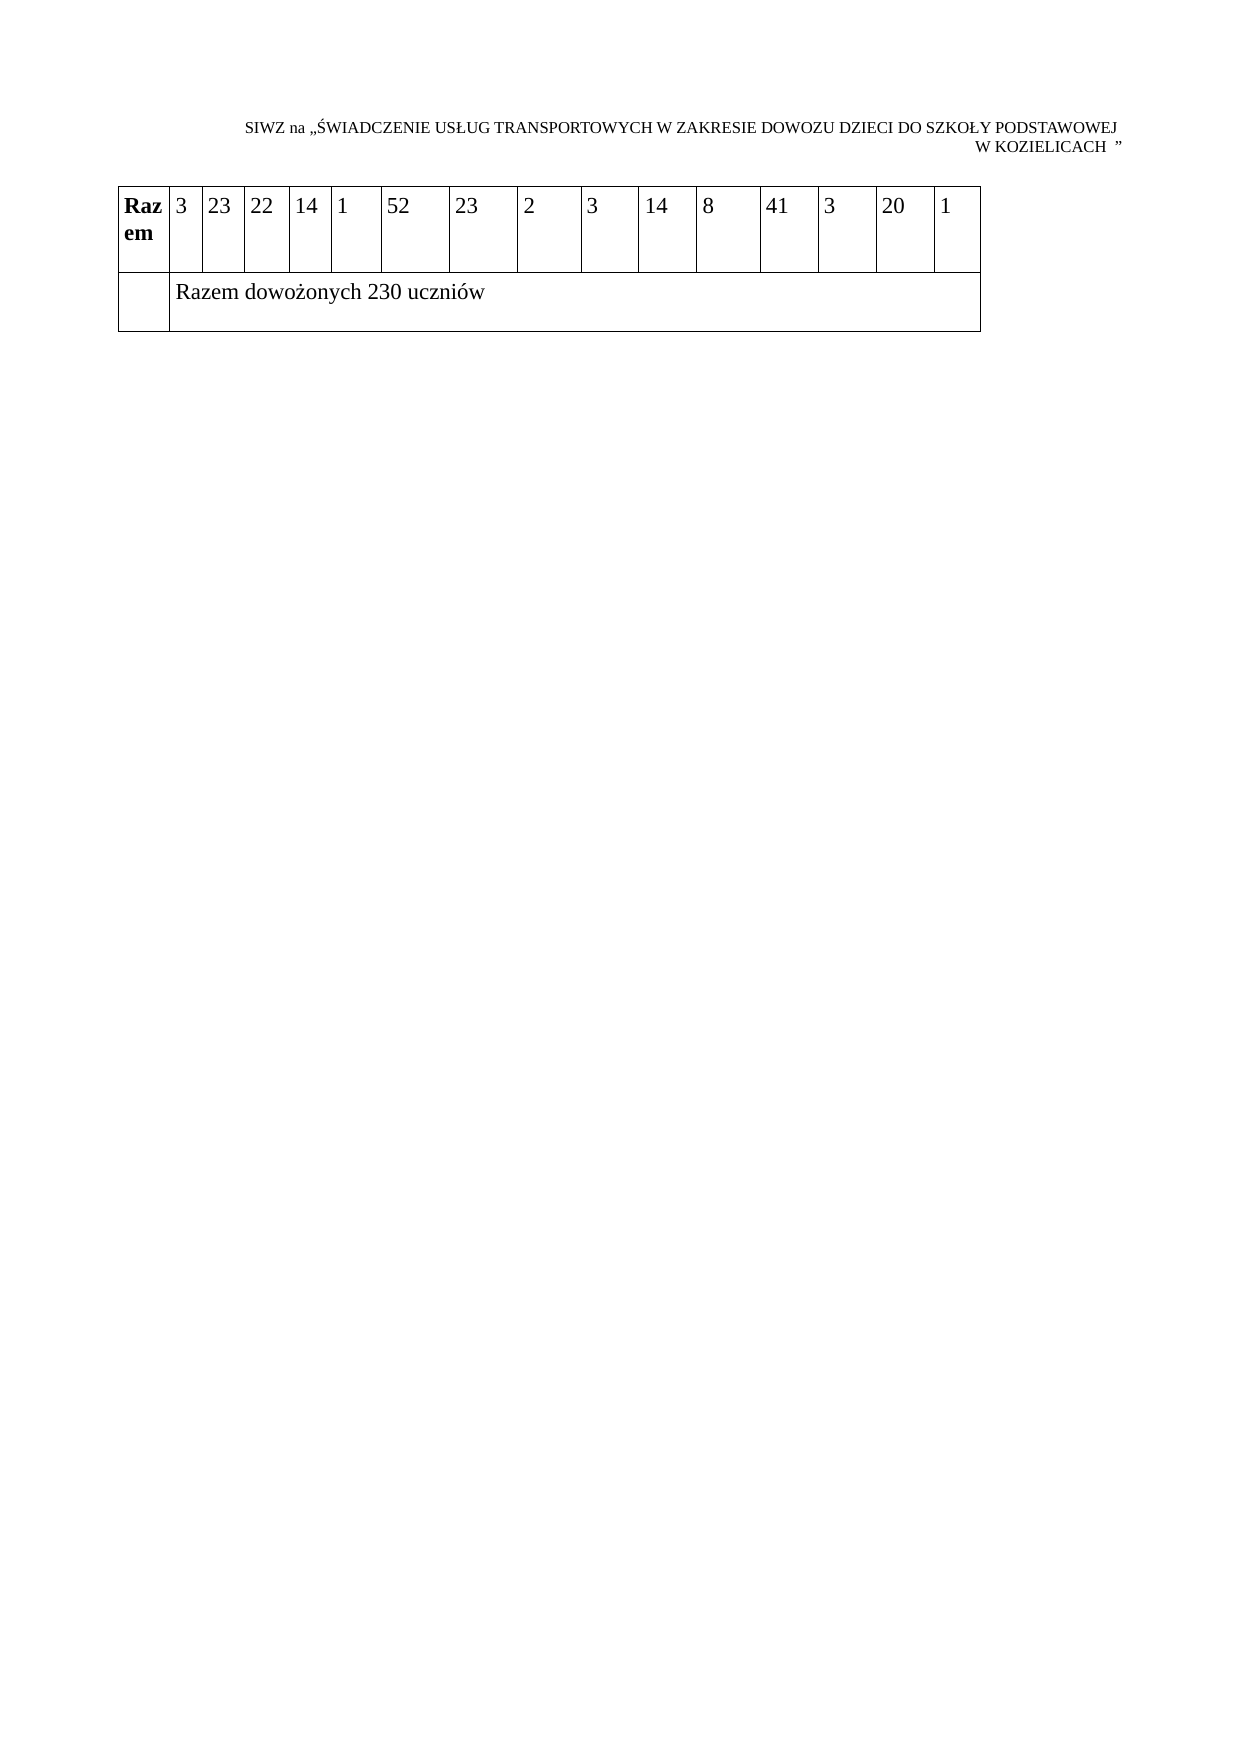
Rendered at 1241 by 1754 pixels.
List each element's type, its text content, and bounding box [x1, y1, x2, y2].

table_cell Razem dowożonych 230 uczniów [170, 273, 980, 331]
table_cell 3 [582, 187, 638, 271]
table_cell 14 [290, 187, 331, 271]
table_cell 41 [761, 187, 818, 271]
table_cell 20 [877, 187, 934, 271]
table_cell 3 [819, 187, 876, 271]
table_cell 3 [170, 187, 202, 271]
table_cell 1 [332, 187, 381, 271]
table_cell 23 [203, 187, 244, 271]
table_cell 8 [697, 187, 760, 271]
table_cell 1 [935, 187, 980, 271]
table_cell 52 [382, 187, 449, 271]
table_cell 14 [639, 187, 696, 271]
table_cell Razem [119, 187, 169, 271]
table_cell 22 [245, 187, 289, 271]
table_cell [119, 273, 169, 331]
table_cell 2 [518, 187, 581, 271]
table_cell 23 [450, 187, 517, 271]
